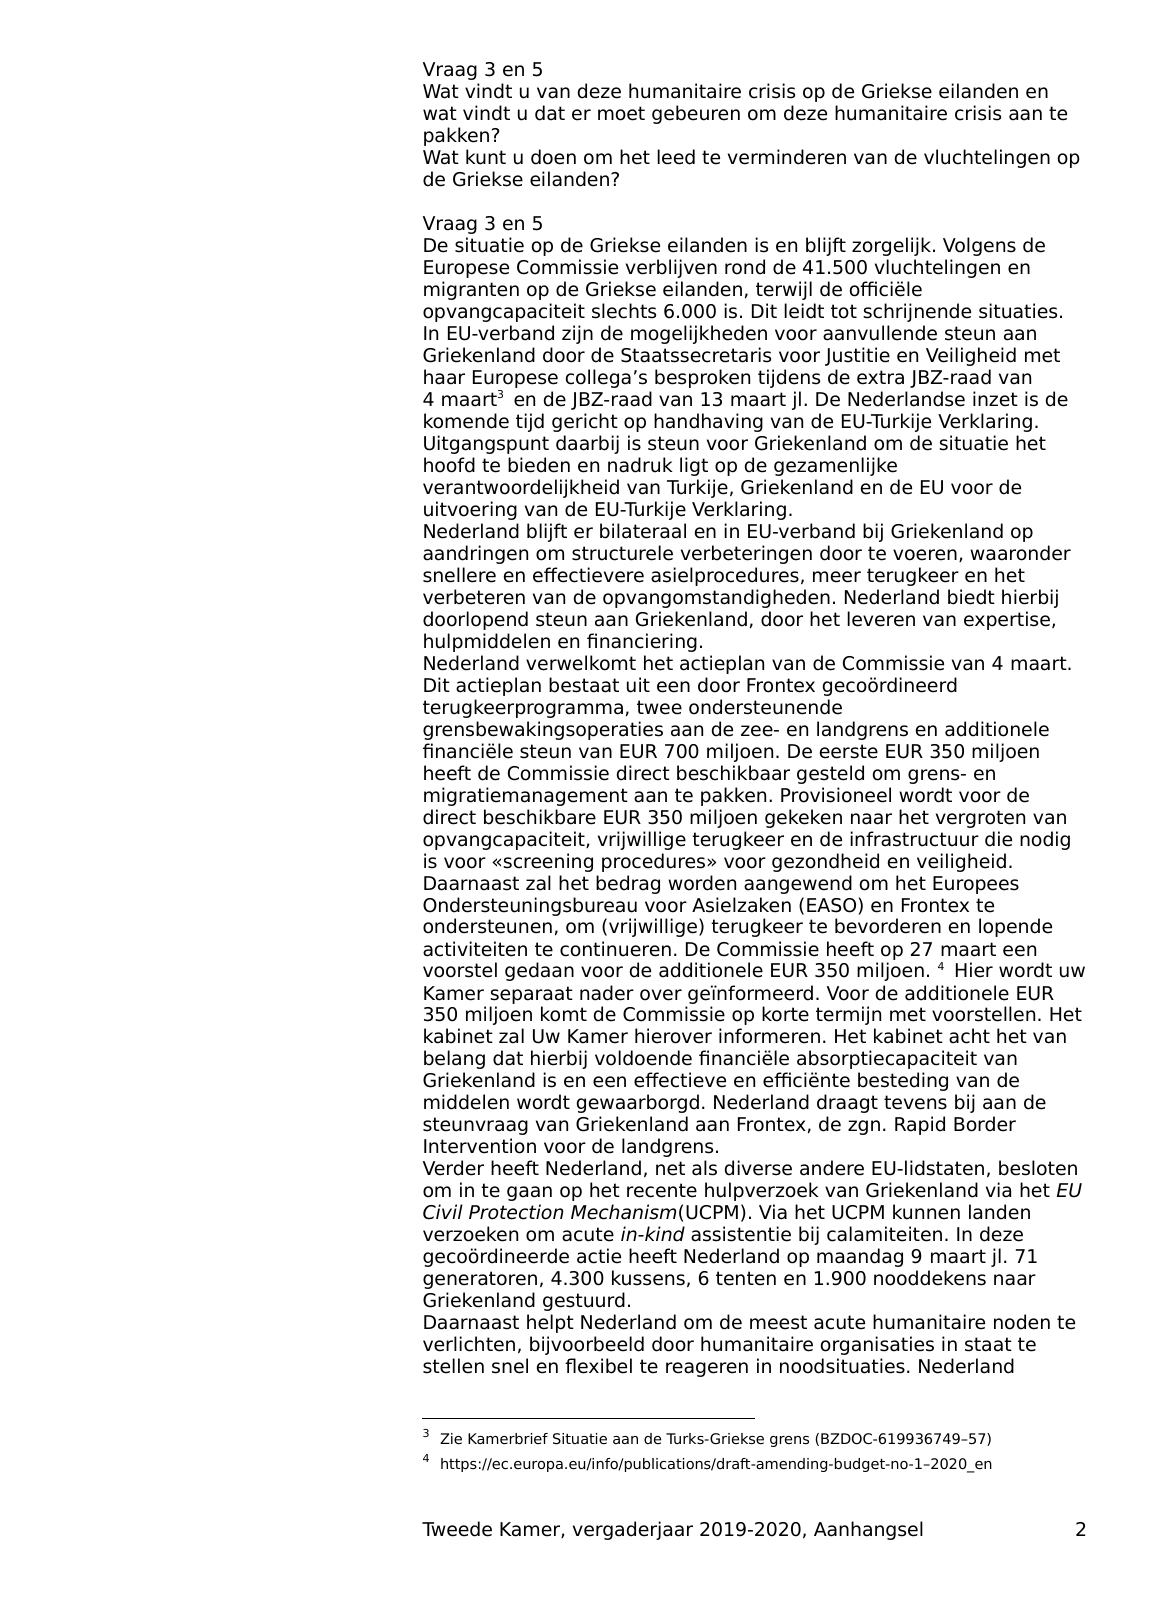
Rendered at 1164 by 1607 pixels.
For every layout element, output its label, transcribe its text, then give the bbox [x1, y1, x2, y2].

text Nederland verwelkomt het actieplan van de Commissie van 4 maart. Dit actieplan bestaat uit een door Frontex gecoördineerd terugkeerprogramma, twee ondersteunende grensbewakingsoperaties aan de zee- en landgrens en additionele financiële steun van EUR 700 miljoen. De eerste EUR 350 miljoen heeft de Commissie direct beschikbaar gesteld om grens- en migratiemanagement aan te pakken. Provisioneel wordt voor de direct beschikbare EUR 350 miljoen gekeken naar het vergroten van opvangcapaciteit, vrijwillige terugkeer en de infrastructuur die nodig is voor «screening procedures» voor gezondheid en veiligheid. Daarnaast zal het bedrag worden aangewend om het Europees Ondersteuningsbureau voor Asielzaken (EASO) en Frontex te ondersteunen, om (vrijwillige) terugkeer te bevorderen en lopende activiteiten te continueren. De Commissie heeft op 27 maart een voorstel gedaan voor de additionele EUR 350 miljoen. Hier wordt uw Kamer separaat nader over geïnformeerd. Voor de additionele EUR 350 miljoen komt de Commissie op korte termijn met voorstellen. Het kabinet zal Uw Kamer hierover informeren. Het kabinet acht het van belang dat hierbij voldoende financiële absorptiecapaciteit van Griekenland is en een effectieve en efficiënte besteding van de middelen wordt gewaarborgd. Nederland draagt tevens bij aan de steunvraag van Griekenland aan Frontex, de zgn. Rapid Border Intervention voor de landgrens. [422, 653, 1087, 1158]
text Verder heeft Nederland, net als diverse andere EU-lidstaten, besloten om in te gaan op het recente hulpverzoek van Griekenland via het EU Civil Protection Mechanism(UCPM). Via het UCPM kunnen landen verzoeken om acute in-kind assistentie bij calamiteiten. In deze gecoördineerde actie heeft Nederland op maandag 9 maart jl. 71 generatoren, 4.300 kussens, 6 tenten en 1.900 nooddekens naar Griekenland gestuurd. [422, 1158, 1087, 1312]
text Vraag 3 en 5 [422, 59, 1087, 81]
text Wat vindt u van deze humanitaire crisis op de Griekse eilanden en wat vindt u dat er moet gebeuren om deze humanitaire crisis aan te pakken? [422, 81, 1087, 147]
text Zie Kamerbrief Situatie aan de Turks-Griekse grens (BZDOC-619936749–57) [422, 1427, 1087, 1449]
text Nederland blijft er bilateraal en in EU-verband bij Griekenland op aandringen om structurele verbeteringen door te voeren, waaronder snellere en effectievere asielprocedures, meer terugkeer en het verbeteren van de opvangomstandigheden. Nederland biedt hierbij doorlopend steun aan Griekenland, door het leveren van expertise, hulpmiddelen en financiering. [422, 521, 1087, 653]
text Daarnaast helpt Nederland om de meest acute humanitaire noden te verlichten, bijvoorbeeld door humanitaire organisaties in staat te stellen snel en flexibel te reageren in noodsituaties. Nederland [422, 1312, 1087, 1378]
text Vraag 3 en 5 [422, 213, 1087, 235]
text https://ec.europa.eu/info/publications/draft-amending-budget-no-1–2020_en [422, 1452, 1087, 1474]
text Wat kunt u doen om het leed te verminderen van de vluchtelingen op de Griekse eilanden? [422, 147, 1087, 191]
text De situatie op de Griekse eilanden is en blijft zorgelijk. Volgens de Europese Commissie verblijven rond de 41.500 vluchtelingen en migranten op de Griekse eilanden, terwijl de officiële opvangcapaciteit slechts 6.000 is. Dit leidt tot schrijnende situaties. In EU-verband zijn de mogelijkheden voor aanvullende steun aan Griekenland door de Staatssecretaris voor Justitie en Veiligheid met haar Europese collega’s besproken tijdens de extra JBZ-raad van 4 maart en de JBZ-raad van 13 maart jl. De Nederlandse inzet is de komende tijd gericht op handhaving van de EU-Turkije Verklaring. Uitgangspunt daarbij is steun voor Griekenland om de situatie het hoofd te bieden en nadruk ligt op de gezamenlijke verantwoordelijkheid van Turkije, Griekenland en de EU voor de uitvoering van de EU-Turkije Verklaring. [422, 235, 1087, 521]
